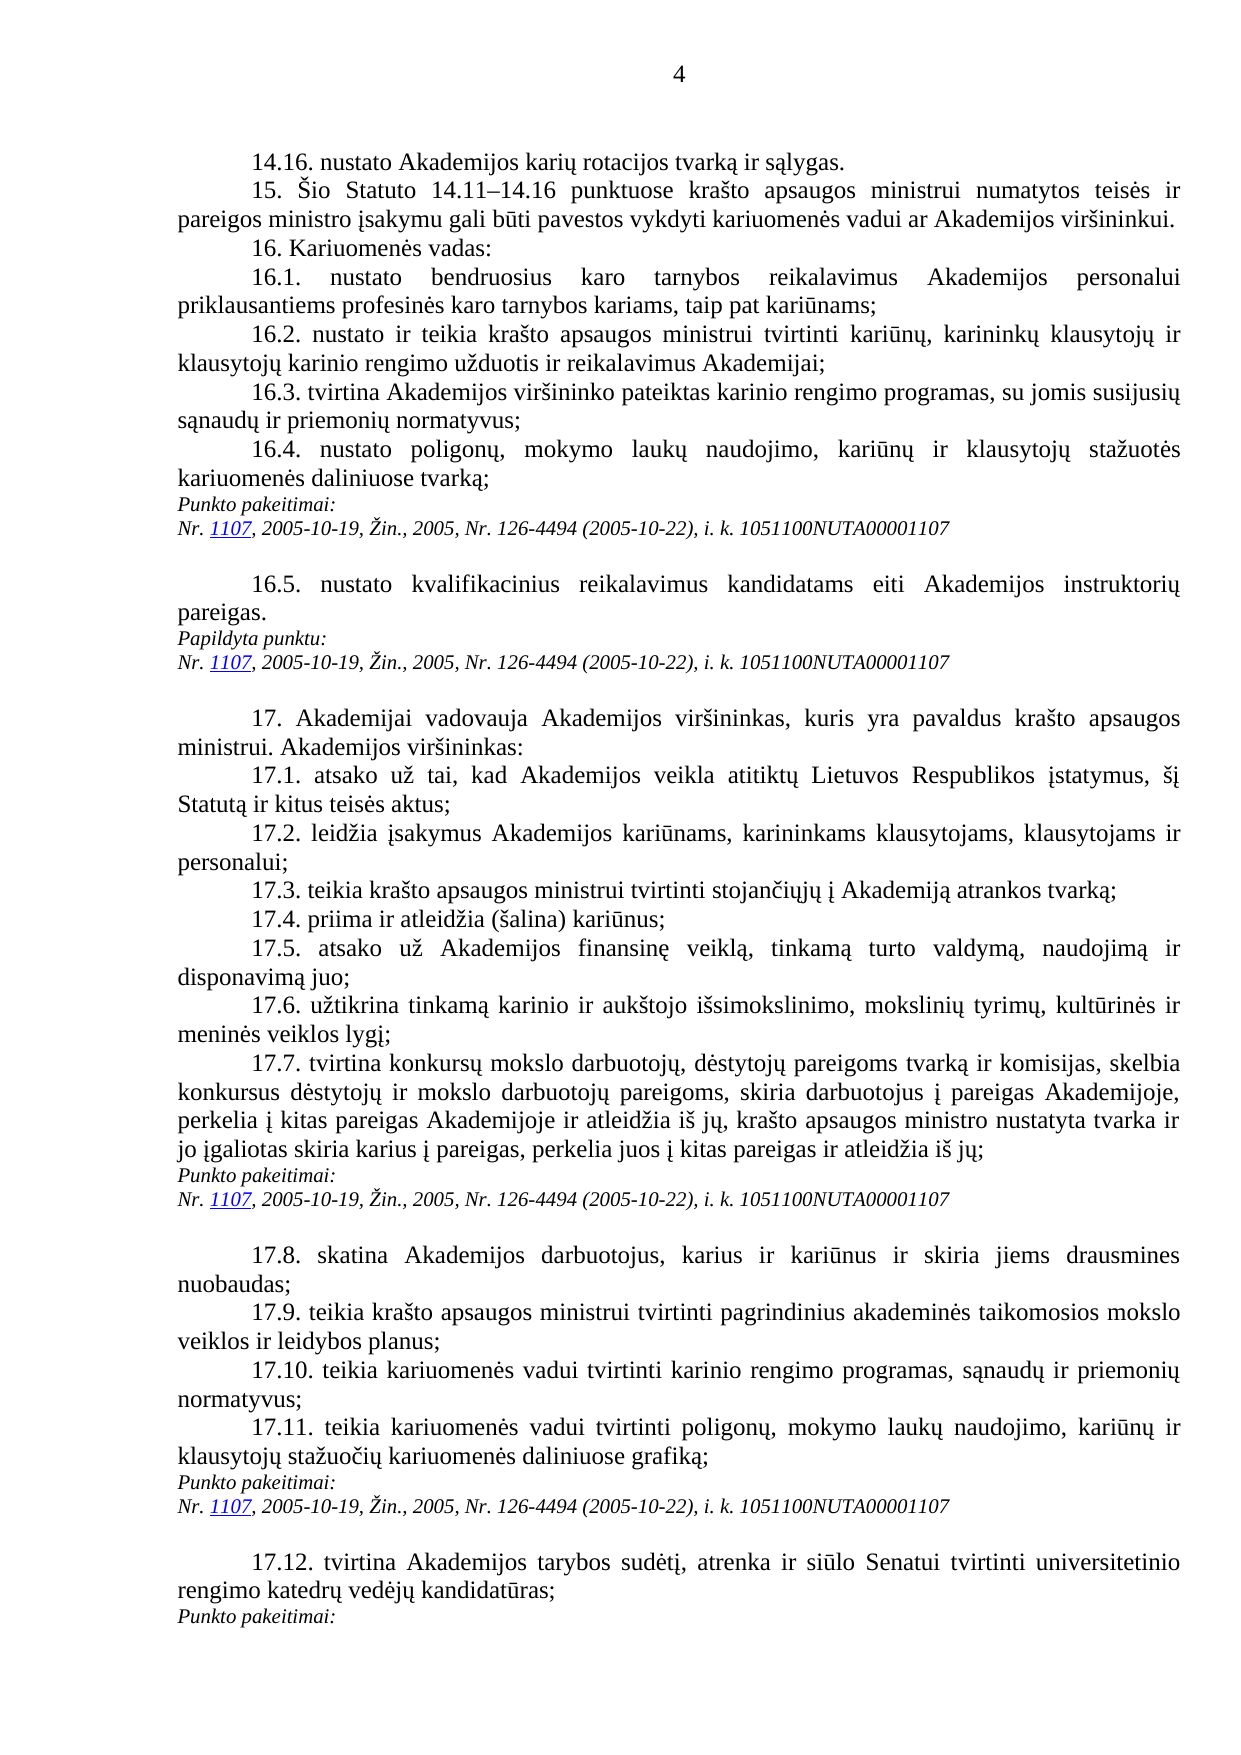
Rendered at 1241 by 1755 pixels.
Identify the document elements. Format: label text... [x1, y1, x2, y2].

text 17. Akademijai vadovauja Akademijos viršininkas, kuris yra pavaldus krašto apsaugos ministrui. Akademijos viršininkas: [177, 703, 1181, 761]
text Nr. 1107, 2005-10-19, Žin., 2005, Nr. 126-4494 (2005-10-22), i. k. 1051100NUTA00001107 [177, 516, 1181, 540]
text 17.9. teikia krašto apsaugos ministrui tvirtinti pagrindinius akademinės taikomosios mokslo veiklos ir leidybos planus; [177, 1297, 1181, 1355]
text 15. Šio Statuto 14.11–14.16 punktuose krašto apsaugos ministrui numatytos teisės ir pareigos ministro įsakymu gali būti pavestos vykdyti kariuomenės vadui ar Akademijos viršininkui. [177, 176, 1181, 233]
text Papildyta punktu: [177, 626, 1181, 650]
text 16.2. nustato ir teikia krašto apsaugos ministrui tvirtinti kariūnų, karininkų klausytojų ir klausytojų karinio rengimo užduotis ir reikalavimus Akademijai; [177, 319, 1181, 377]
text 17.6. užtikrina tinkamą karinio ir aukštojo išsimokslinimo, mokslinių tyrimų, kultūrinės ir meninės veiklos lygį; [177, 991, 1181, 1048]
text 16.1. nustato bendruosius karo tarnybos reikalavimus Akademijos personalui priklausantiems profesinės karo tarnybos kariams, taip pat kariūnams; [177, 262, 1181, 319]
text Nr. 1107, 2005-10-19, Žin., 2005, Nr. 126-4494 (2005-10-22), i. k. 1051100NUTA00001107 [177, 1187, 1181, 1211]
text Nr. 1107, 2005-10-19, Žin., 2005, Nr. 126-4494 (2005-10-22), i. k. 1051100NUTA00001107 [177, 650, 1181, 674]
text 17.1. atsako už tai, kad Akademijos veikla atitiktų Lietuvos Respublikos įstatymus, šį Statutą ir kitus teisės aktus; [177, 761, 1181, 818]
text 16. Kariuomenės vadas: [177, 233, 1181, 262]
text Punkto pakeitimai: [177, 492, 1181, 516]
text 16.4. nustato poligonų, mokymo laukų naudojimo, kariūnų ir klausytojų stažuotės kariuomenės daliniuose tvarką; [177, 434, 1181, 492]
text 17.8. skatina Akademijos darbuotojus, karius ir kariūnus ir skiria jiems drausmines nuobaudas; [177, 1240, 1181, 1297]
text Nr. 1107, 2005-10-19, Žin., 2005, Nr. 126-4494 (2005-10-22), i. k. 1051100NUTA00001107 [177, 1494, 1181, 1518]
text 17.4. priima ir atleidžia (šalina) kariūnus; [177, 904, 1181, 933]
text 17.10. teikia kariuomenės vadui tvirtinti karinio rengimo programas, sąnaudų ir priemonių normatyvus; [177, 1355, 1181, 1412]
text 17.7. tvirtina konkursų mokslo darbuotojų, dėstytojų pareigoms tvarką ir komisijas, skelbia konkursus dėstytojų ir mokslo darbuotojų pareigoms, skiria darbuotojus į pareigas Akademijoje, perkelia į kitas pareigas Akademijoje ir atleidžia iš jų, krašto apsaugos ministro nustatyta tvarka ir jo įgaliotas skiria karius į pareigas, perkelia juos į kitas pareigas ir atleidžia iš jų; [177, 1048, 1181, 1163]
text 17.5. atsako už Akademijos finansinę veiklą, tinkamą turto valdymą, naudojimą ir disponavimą juo; [177, 933, 1181, 991]
text 16.5. nustato kvalifikacinius reikalavimus kandidatams eiti Akademijos instruktorių pareigas. [177, 569, 1181, 626]
text 17.12. tvirtina Akademijos tarybos sudėtį, atrenka ir siūlo Senatui tvirtinti universitetinio rengimo katedrų vedėjų kandidatūras; [177, 1547, 1181, 1604]
text 17.3. teikia krašto apsaugos ministrui tvirtinti stojančiųjų į Akademiją atrankos tvarką; [177, 876, 1181, 904]
text 16.3. tvirtina Akademijos viršininko pateiktas karinio rengimo programas, su jomis susijusių sąnaudų ir priemonių normatyvus; [177, 377, 1181, 434]
text 14.16. nustato Akademijos karių rotacijos tvarką ir sąlygas. [177, 147, 1181, 176]
text Punkto pakeitimai: [177, 1470, 1181, 1494]
text Punkto pakeitimai: [177, 1604, 1181, 1628]
text 17.11. teikia kariuomenės vadui tvirtinti poligonų, mokymo laukų naudojimo, kariūnų ir klausytojų stažuočių kariuomenės daliniuose grafiką; [177, 1412, 1181, 1470]
text 17.2. leidžia įsakymus Akademijos kariūnams, karininkams klausytojams, klausytojams ir personalui; [177, 818, 1181, 876]
text Punkto pakeitimai: [177, 1163, 1181, 1187]
